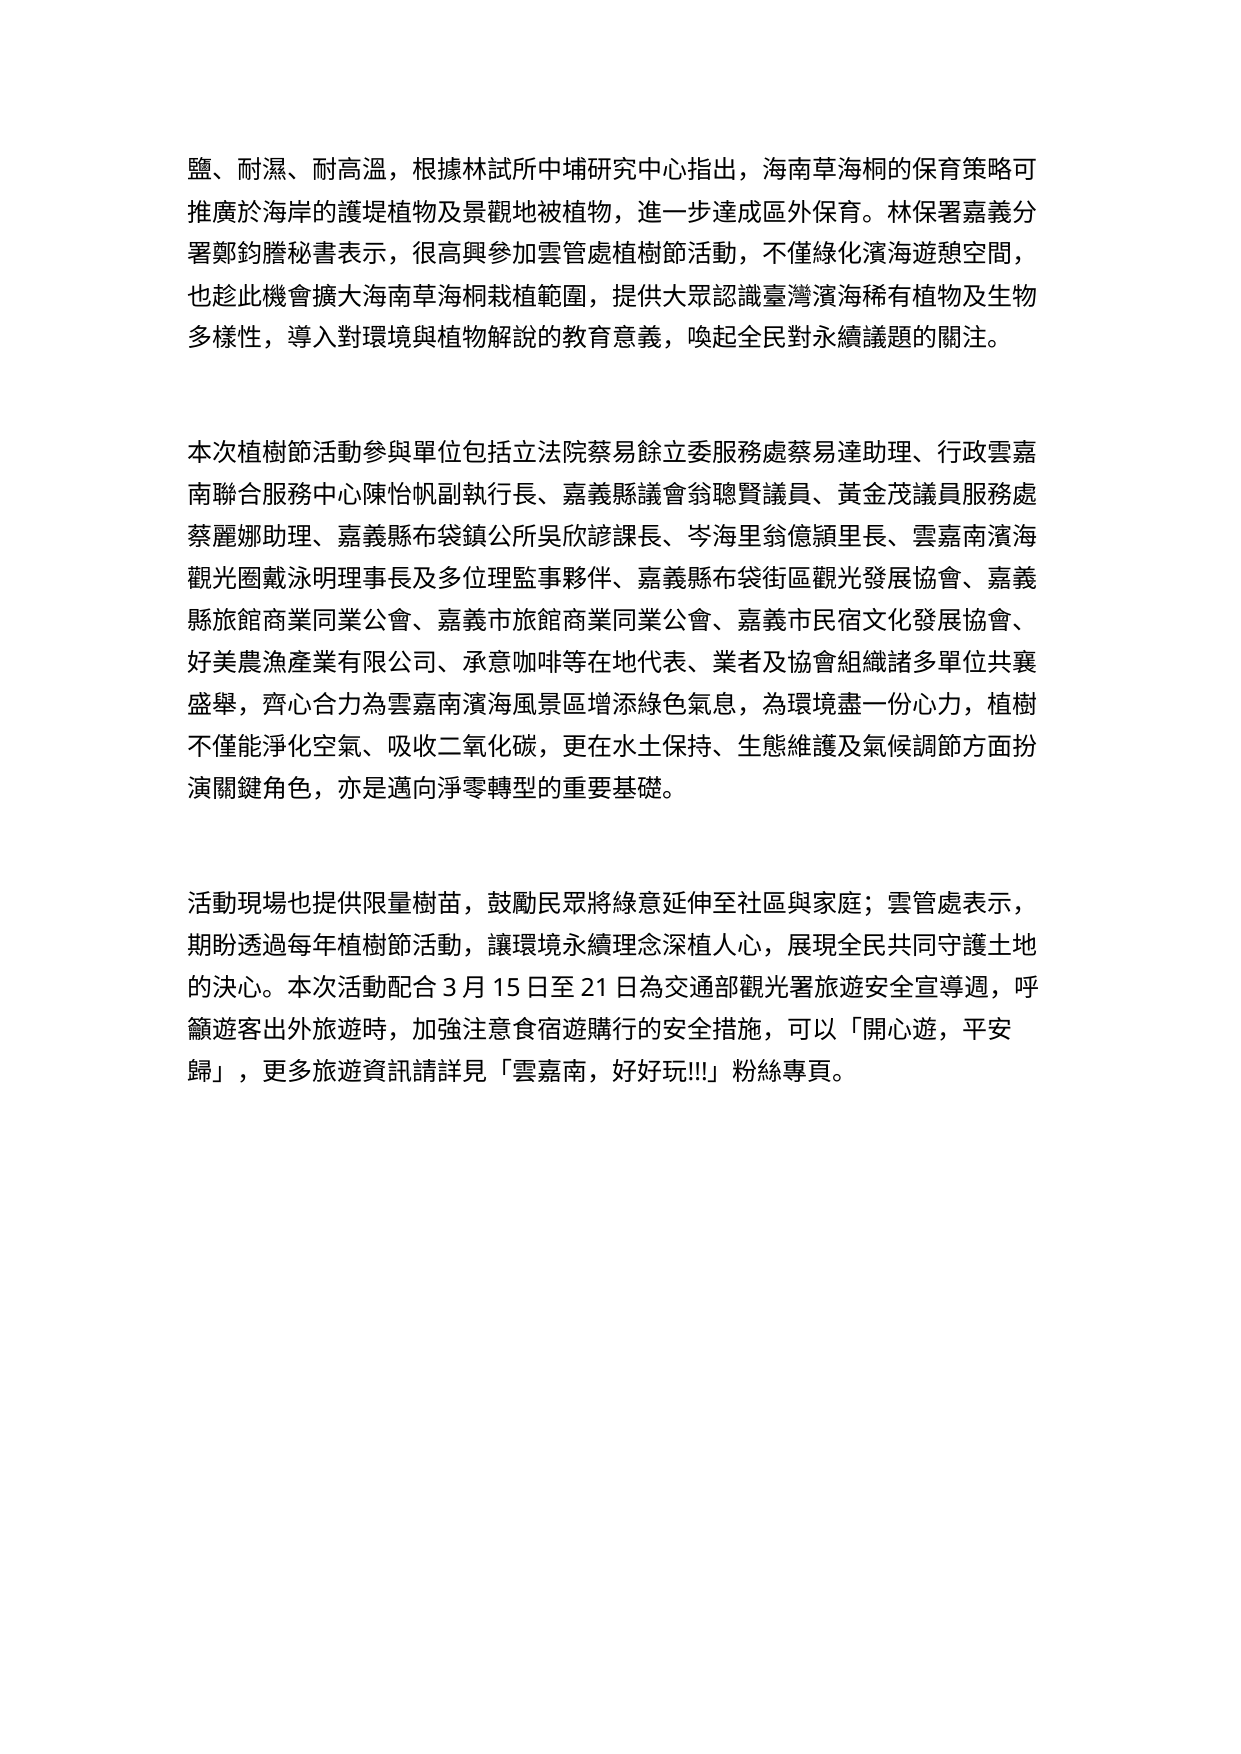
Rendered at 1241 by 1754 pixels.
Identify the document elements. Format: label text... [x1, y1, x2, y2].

text 本次植樹節活動參與單位包括立法院蔡易餘立委服務處蔡易達助理、行政雲嘉南聯合服務中心陳怡帆副執行長、嘉義縣議會翁聰賢議員、黃金茂議員服務處蔡麗娜助理、嘉義縣布袋鎮公所吳欣諺課長、岑海里翁億頴里長、雲嘉南濱海觀光圈戴泳明理事長及多位理監事夥伴、嘉義縣布袋街區觀光發展協會、嘉義縣旅館商業同業公會、嘉義市旅館商業同業公會、嘉義市民宿文化發展協會、好美農漁產業有限公司、承意咖啡等在地代表、業者及協會組織諸多單位共襄盛舉，齊心合力為雲嘉南濱海風景區增添綠色氣息，為環境盡一份心力，植樹不僅能淨化空氣、吸收二氧化碳，更在水土保持、生態維護及氣候調節方面扮演關鍵角色，亦是邁向淨零轉型的重要基礎。 [187, 433, 1053, 805]
text 活動現場也提供限量樹苗，鼓勵民眾將綠意延伸至社區與家庭；雲管處表示，期盼透過每年植樹節活動，讓環境永續理念深植人心，展現全民共同守護土地的決心。本次活動配合3月15日至21日為交通部觀光署旅遊安全宣導週，呼籲遊客出外旅遊時，加強注意食宿遊購行的安全措施，可以「開心遊，平安歸」，更多旅遊資訊請詳見「雲嘉南，好好玩!!!」粉絲專頁。 [187, 883, 1053, 1087]
text 鹽、耐濕、耐高溫，根據林試所中埔研究中心指出，海南草海桐的保育策略可推廣於海岸的護堤植物及景觀地被植物，進一步達成區外保育。林保署嘉義分署鄭鈞謄秘書表示，很高興參加雲管處植樹節活動，不僅綠化濱海遊憩空間，也趁此機會擴大海南草海桐栽植範圍，提供大眾認識臺灣濱海稀有植物及生物多樣性，導入對環境與植物解說的教育意義，喚起全民對永續議題的關注。 [187, 150, 1053, 354]
